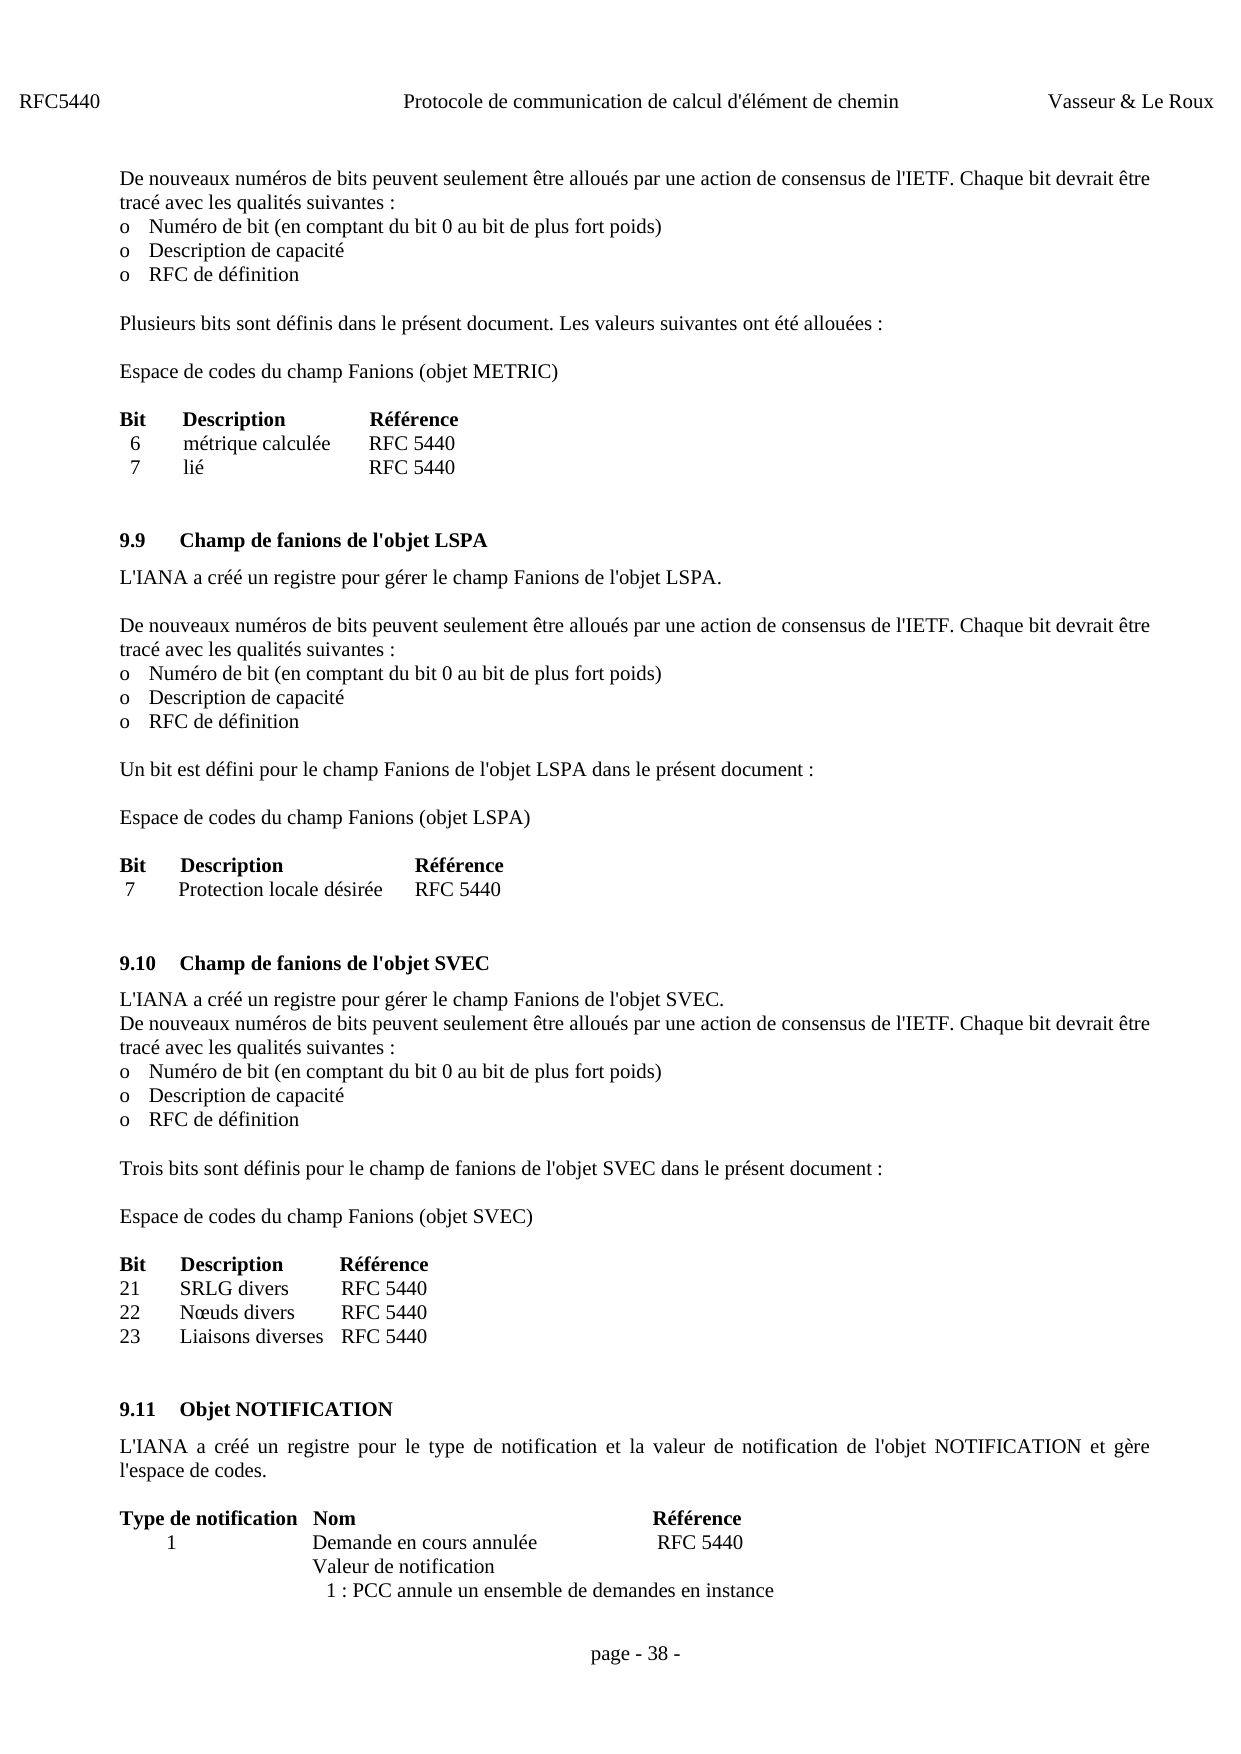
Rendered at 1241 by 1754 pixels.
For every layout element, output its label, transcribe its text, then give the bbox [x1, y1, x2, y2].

text Espace de codes du champ Fanions (objet METRIC) [119, 359, 1152, 383]
text o Description de capacité [119, 1083, 1152, 1107]
text De nouveaux numéros de bits peuvent seulement être alloués par une action de consensus de l'IETF. Chaque bit devrait être tracé avec les qualités suivantes : [119, 613, 1152, 661]
text o Numéro de bit (en comptant du bit 0 au bit de plus fort poids) [119, 661, 1152, 685]
text 1 Demande en cours annulée RFC 5440 [119, 1530, 1152, 1554]
text o Numéro de bit (en comptant du bit 0 au bit de plus fort poids) [119, 214, 1152, 238]
subtitle 9.9 Champ de fanions de l'objet LSPA [119, 528, 1152, 552]
text o RFC de définition [119, 709, 1152, 733]
text Trois bits sont définis pour le champ de fanions de l'objet SVEC dans le présent document : [119, 1156, 1152, 1179]
text Plusieurs bits sont définis dans le présent document. Les valeurs suivantes ont été allouées : [119, 311, 1152, 334]
text Bit Description Référence [119, 1252, 1152, 1276]
text Espace de codes du champ Fanions (objet SVEC) [119, 1204, 1152, 1228]
text Type de notification Nom Référence [119, 1506, 1152, 1530]
text Un bit est défini pour le champ Fanions de l'objet LSPA dans le présent document : [119, 757, 1152, 781]
text Bit Description Référence [119, 853, 1152, 877]
text Espace de codes du champ Fanions (objet LSPA) [119, 805, 1152, 829]
text 7 lié RFC 5440 [119, 455, 1152, 479]
subtitle 9.10 Champ de fanions de l'objet SVEC [119, 951, 1152, 974]
text 7 Protection locale désirée RFC 5440 [119, 877, 1152, 901]
text De nouveaux numéros de bits peuvent seulement être alloués par une action de consensus de l'IETF. Chaque bit devrait être tracé avec les qualités suivantes : [119, 1011, 1152, 1059]
text 21 SRLG divers RFC 5440 [119, 1276, 1152, 1300]
text 6 métrique calculée RFC 5440 [119, 431, 1152, 455]
text o RFC de définition [119, 1107, 1152, 1131]
text Valeur de notification [119, 1554, 1152, 1578]
text 1 : PCC annule un ensemble de demandes en instance [119, 1578, 1152, 1602]
text 23 Liaisons diverses RFC 5440 [119, 1324, 1152, 1348]
text o Numéro de bit (en comptant du bit 0 au bit de plus fort poids) [119, 1059, 1152, 1083]
text o RFC de définition [119, 262, 1152, 286]
text 22 Nœuds divers RFC 5440 [119, 1300, 1152, 1324]
text o Description de capacité [119, 685, 1152, 709]
text L'IANA a créé un registre pour le type de notification et la valeur de notification de l'objet NOTIFICATION et gère l'espace de codes. [119, 1434, 1152, 1482]
text L'IANA a créé un registre pour gérer le champ Fanions de l'objet SVEC. [119, 987, 1152, 1011]
subtitle 9.11 Objet NOTIFICATION [119, 1397, 1152, 1421]
text o Description de capacité [119, 238, 1152, 262]
text L'IANA a créé un registre pour gérer le champ Fanions de l'objet LSPA. [119, 564, 1152, 589]
text De nouveaux numéros de bits peuvent seulement être alloués par une action de consensus de l'IETF. Chaque bit devrait être tracé avec les qualités suivantes : [119, 166, 1152, 214]
text Bit Description Référence [119, 407, 1152, 431]
